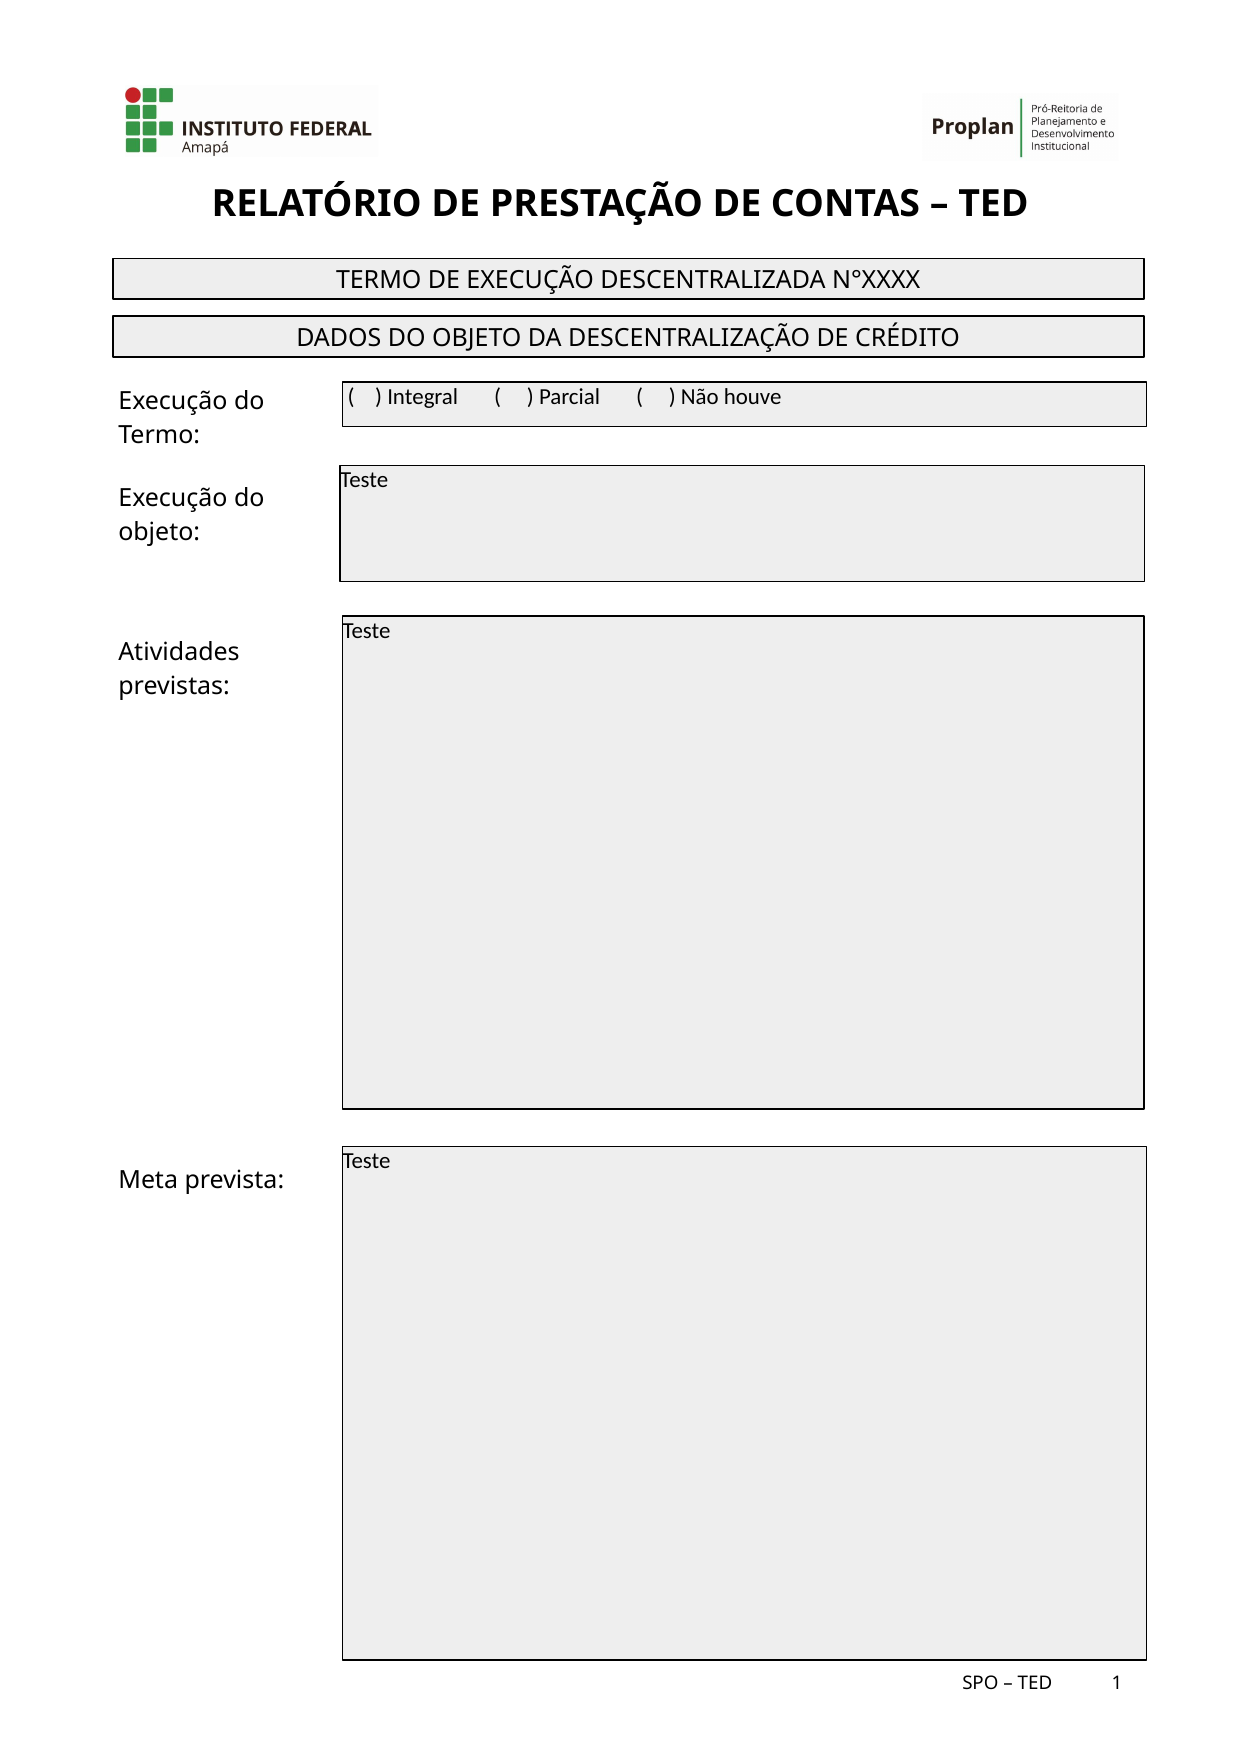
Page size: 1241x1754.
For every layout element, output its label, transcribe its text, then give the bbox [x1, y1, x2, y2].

text Execução do Termo: [118, 383, 1122, 451]
picture [125, 85, 379, 157]
text RELATÓRIO DE PRESTAÇÃO DE CONTAS – TED [118, 177, 1122, 228]
text Atividades previstas: [118, 634, 342, 702]
text Meta prevista: [118, 1162, 342, 1196]
picture [922, 93, 1119, 161]
text Execução do objeto: [118, 479, 339, 548]
